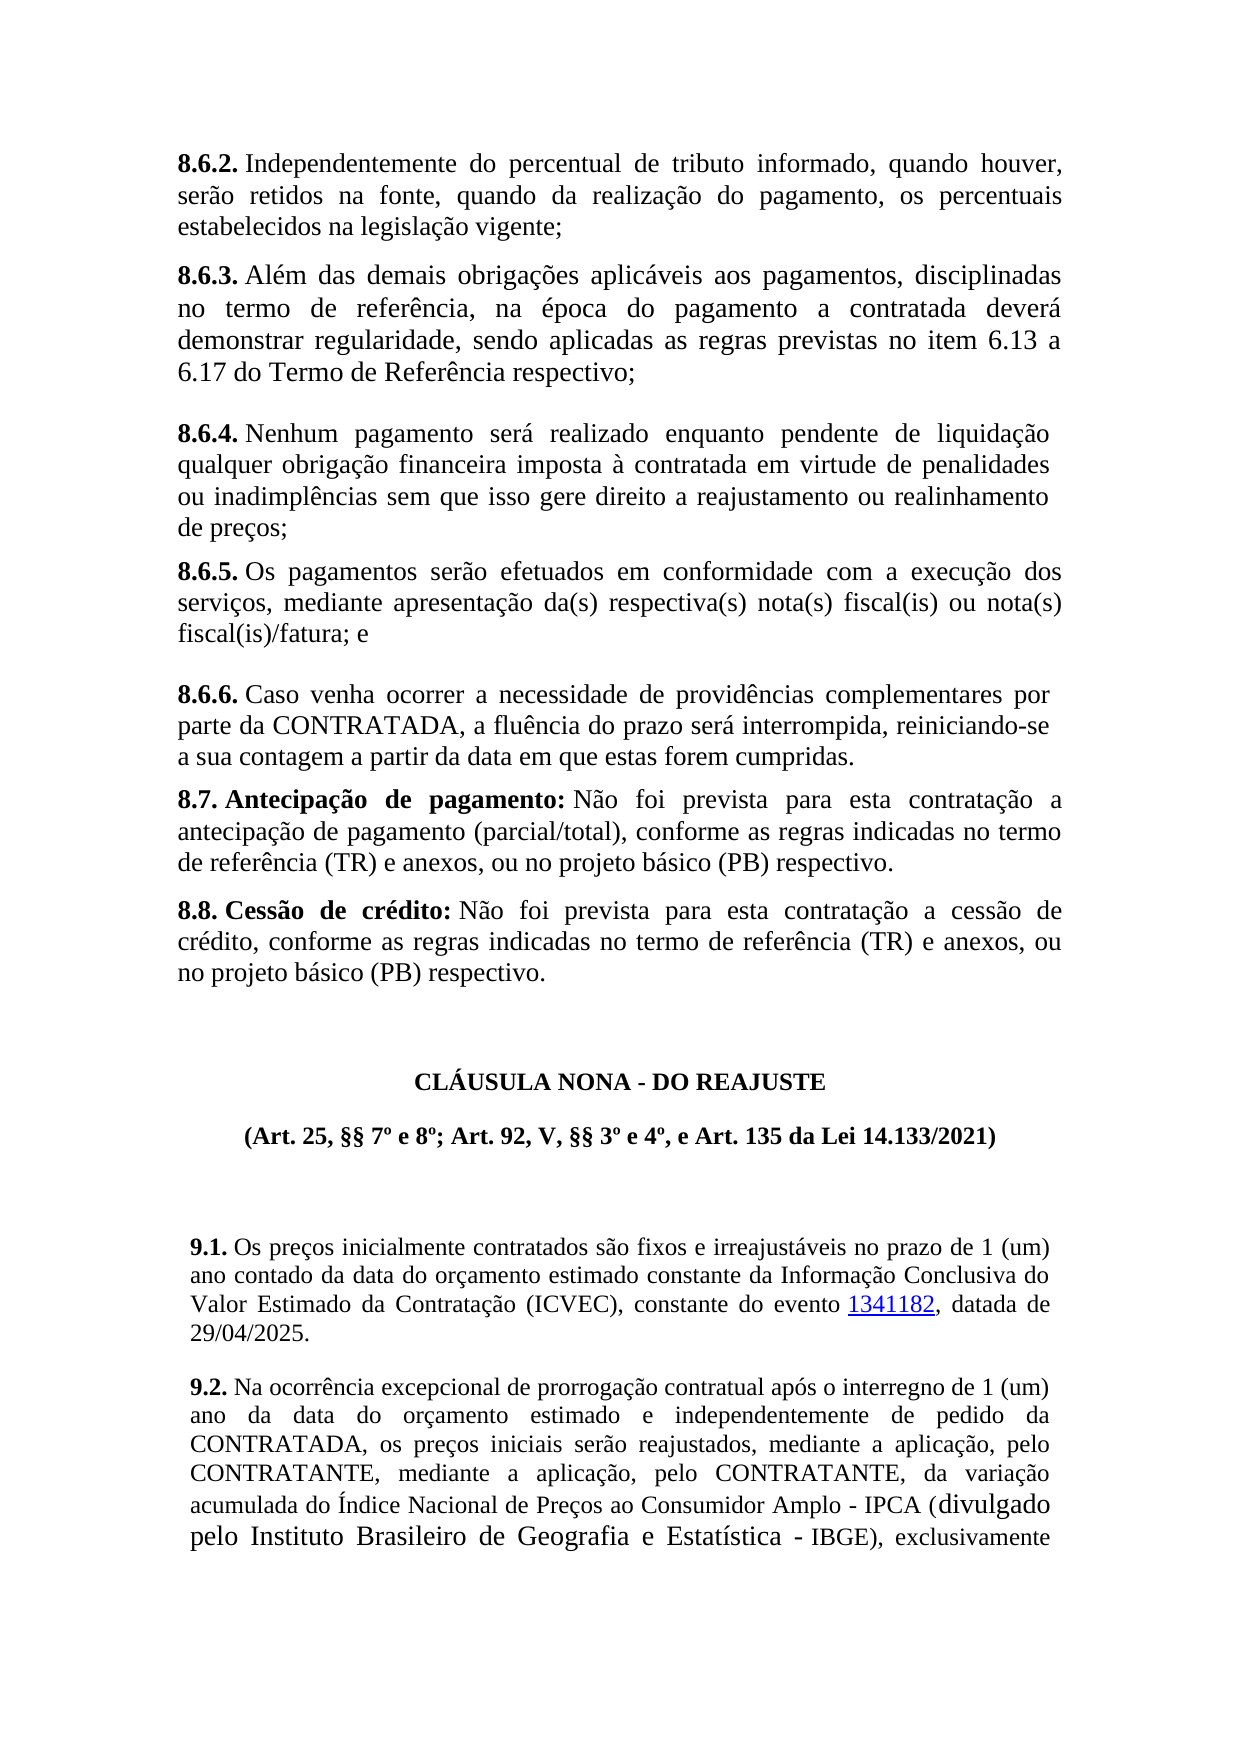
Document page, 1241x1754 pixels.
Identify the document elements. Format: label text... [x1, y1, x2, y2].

text 9.2. Na ocorrência excepcional de prorrogação contratual após o interregno de 1 (um) ano da data do orçamento estimado e independentemente de pedido da CONTRATADA, os preços iniciais serão reajustados, mediante a aplicação, pelo CONTRATANTE, mediante a aplicação, pelo CONTRATANTE, da variação acumulada do Índice Nacional de Preços ao Consumidor Amplo - IPCA (divulgado pelo Instituto Brasileiro de Geografia e Estatística - IBGE), exclusivamente [190, 1372, 1051, 1552]
text 8.6.4. Nenhum pagamento será realizado enquanto pendente de liquidação qualquer obrigação financeira imposta à contratada em virtude de penalidades ou inadimplências sem que isso gere direito a reajustamento ou realinhamento de preços; [177, 417, 1051, 542]
text 8.6.3. Além das demais obrigações aplicáveis aos pagamentos, disciplinadas no termo de referência, na época do pagamento a contratada deverá demonstrar regularidade, sendo aplicadas as regras previstas no item 6.13 a 6.17 do Termo de Referência respectivo; [177, 258, 1063, 388]
text (Art. 25, §§ 7º e 8º; Art. 92, V, §§ 3º e 4º, e Art. 135 da Lei 14.133/2021) [190, 1121, 1051, 1149]
text 8.6.6. Caso venha ocorrer a necessidade de providências complementares por parte da CONTRATADA, a fluência do prazo será interrompida, reiniciando-se a sua contagem a partir da data em que estas forem cumpridas. [177, 678, 1051, 771]
text 9.1. Os preços inicialmente contratados são fixos e irreajustáveis no prazo de 1 (um) ano contado da data do orçamento estimado constante da Informação Conclusiva do Valor Estimado da Contratação (ICVEC), constante do evento 1341182, datada de 29/04/2025. [190, 1232, 1051, 1347]
text 8.7. Antecipação de pagamento: Não foi prevista para esta contratação a antecipação de pagamento (parcial/total), conforme as regras indicadas no termo de referência (TR) e anexos, ou no projeto básico (PB) respectivo. [177, 784, 1063, 877]
text 8.6.5. Os pagamentos serão efetuados em conformidade com a execução dos serviços, mediante apresentação da(s) respectiva(s) nota(s) fiscal(is) ou nota(s) fiscal(is)/fatura; e [177, 554, 1063, 648]
text 8.6.2. Independentemente do percentual de tributo informado, quando houver, serão retidos na fonte, quando da realização do pagamento, os percentuais estabelecidos na legislação vigente; [177, 148, 1063, 241]
text CLÁUSULA NONA - DO REAJUSTE [190, 1067, 1051, 1096]
text 8.8. Cessão de crédito: Não foi prevista para esta contratação a cessão de crédito, conforme as regras indicadas no termo de referência (TR) e anexos, ou no projeto básico (PB) respectivo. [177, 894, 1063, 988]
